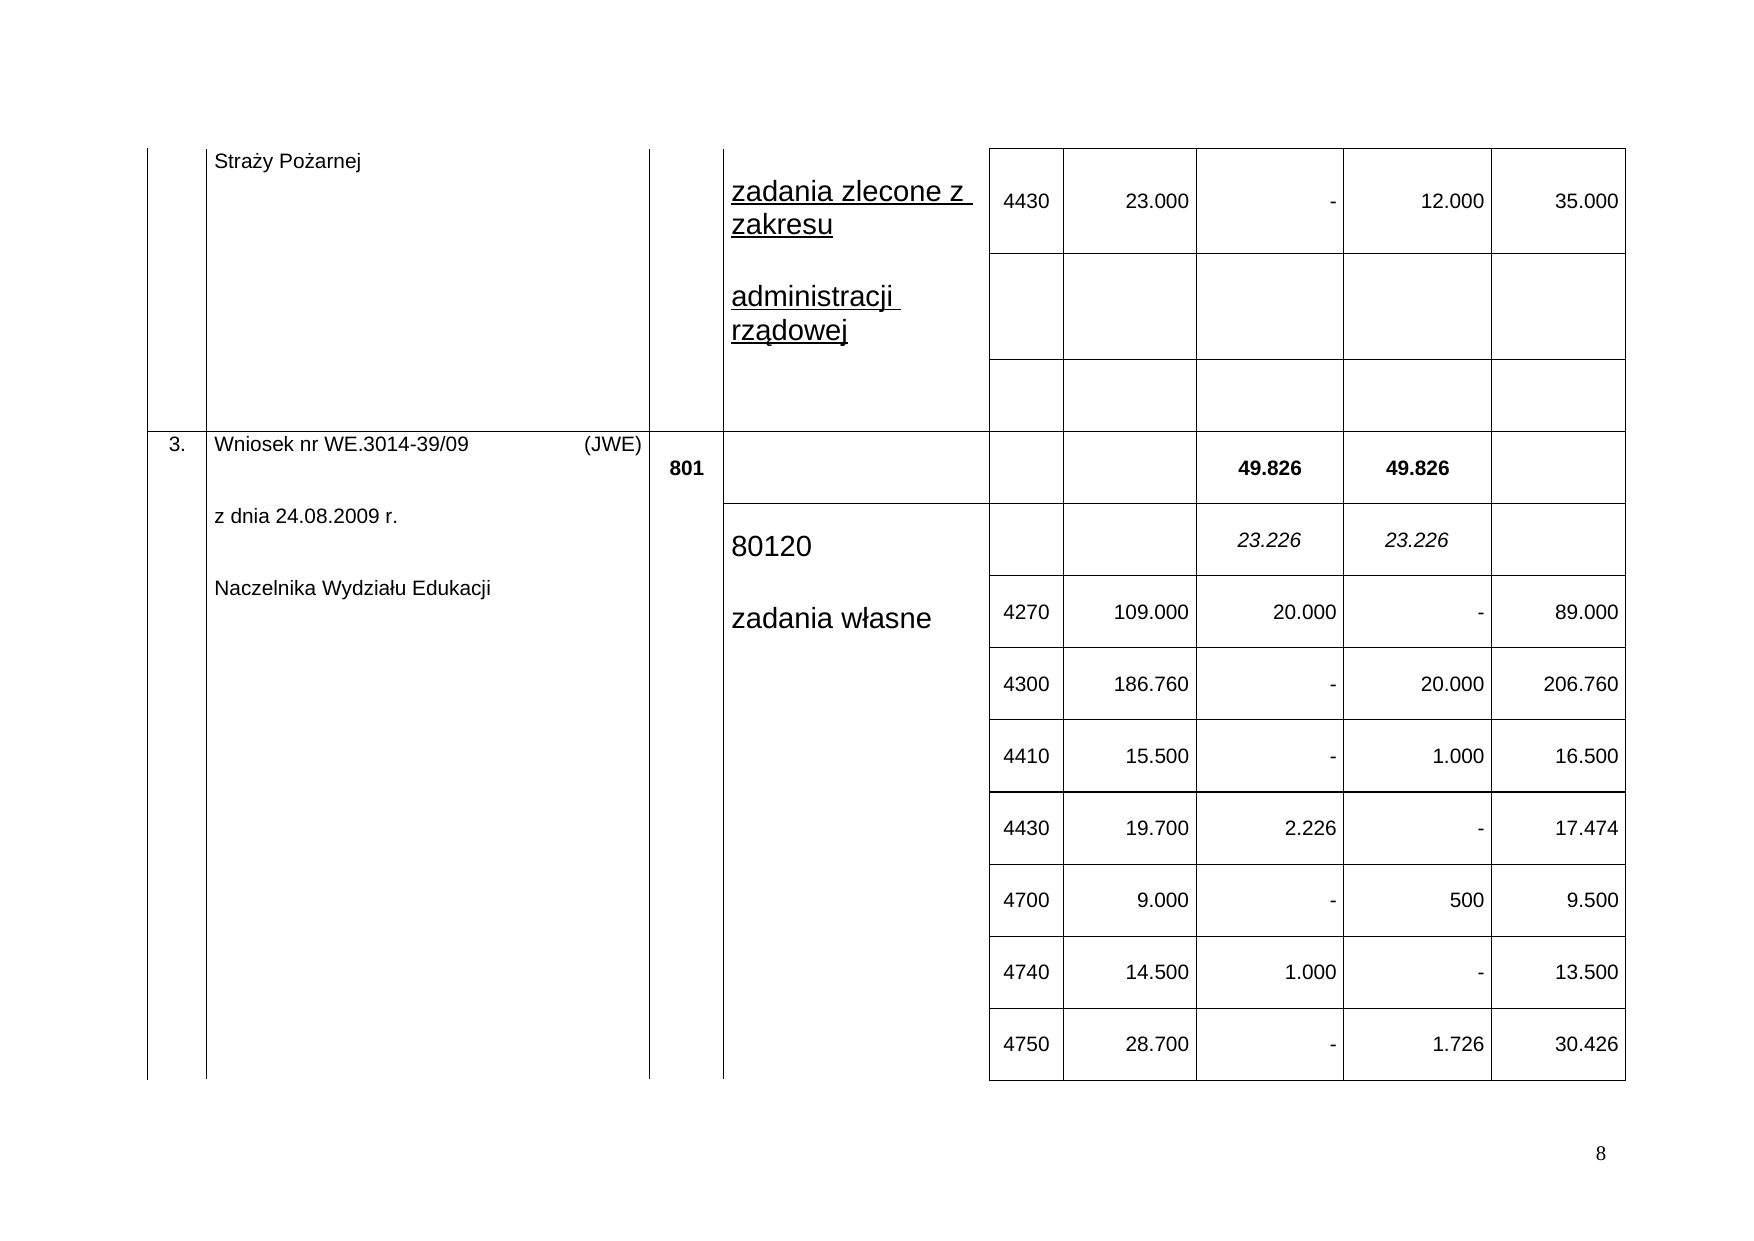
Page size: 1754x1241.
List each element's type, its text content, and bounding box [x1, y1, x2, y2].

table_cell 13.500 [1492, 937, 1625, 1008]
table_cell z dnia 24.08.2009 r. [207, 503, 649, 575]
table_cell 4430 [990, 793, 1063, 863]
table_cell zadania zlecone z zakresu [724, 148, 989, 253]
table_cell 20.000 [1344, 648, 1491, 719]
table_cell - [1344, 793, 1491, 863]
table_cell 4750 [990, 1009, 1063, 1080]
table_cell 4270 [990, 576, 1063, 647]
table_cell [724, 936, 989, 1008]
table_cell [207, 1008, 650, 1080]
table_cell 206.760 [1492, 648, 1625, 719]
table_cell [650, 791, 723, 863]
table_cell [148, 503, 206, 575]
table_cell Wniosek nr WE.3014-39/09 (JWE) [207, 432, 649, 503]
table_cell 1.000 [1197, 937, 1343, 1008]
table_cell 23.226 [1197, 504, 1343, 575]
table_cell zadania własne [724, 575, 989, 647]
table_cell 17.474 [1492, 793, 1625, 863]
table_cell - [1344, 576, 1491, 647]
table_cell [1492, 504, 1625, 575]
table_cell 2.226 [1197, 793, 1343, 863]
table_cell [990, 432, 1063, 503]
table_cell [1344, 254, 1491, 359]
table_cell [148, 719, 206, 791]
table_cell [148, 1008, 207, 1080]
table_cell [1197, 360, 1343, 431]
table_cell [990, 360, 1063, 431]
table_cell 500 [1344, 865, 1491, 936]
table_cell [1064, 360, 1196, 431]
table_cell 30.426 [1492, 1009, 1625, 1080]
table_cell [724, 1008, 989, 1080]
table_cell 23.226 [1344, 504, 1491, 575]
table_cell 49.826 [1344, 432, 1491, 503]
table_cell - [1197, 1009, 1343, 1080]
table_cell [1064, 504, 1196, 575]
table_cell Naczelnika Wydziału Edukacji [207, 575, 649, 647]
table_cell [1344, 360, 1491, 431]
table_cell [650, 936, 723, 1008]
table_cell [650, 575, 723, 647]
table_cell 15.500 [1064, 720, 1196, 791]
table_cell 14.500 [1064, 937, 1196, 1008]
table_cell [1064, 254, 1196, 359]
table_cell [207, 647, 649, 719]
table_cell 49.826 [1197, 432, 1343, 503]
table_cell 9.000 [1064, 865, 1196, 936]
table_cell 1.000 [1344, 720, 1491, 791]
table_cell [207, 359, 649, 431]
table_cell 80120 [724, 504, 989, 575]
table_cell [650, 148, 723, 253]
table_cell [990, 504, 1063, 575]
table_cell 3. [148, 432, 206, 503]
table_cell [207, 936, 649, 1008]
table_cell [724, 791, 989, 863]
table_cell [1492, 432, 1625, 503]
table_cell [148, 936, 206, 1008]
table_cell 4740 [990, 937, 1063, 1008]
table_cell Straży Pożarnej [207, 148, 649, 253]
table_cell [1492, 254, 1625, 359]
table_cell 186.760 [1064, 648, 1196, 719]
table_cell 19.700 [1064, 793, 1196, 863]
table_cell 4410 [990, 720, 1063, 791]
table_cell [207, 864, 649, 936]
table_cell [650, 253, 723, 359]
table_cell 23.000 [1064, 149, 1196, 253]
table_cell [1492, 360, 1625, 431]
table_cell 4700 [990, 865, 1063, 936]
table_cell 1.726 [1344, 1009, 1491, 1080]
table_cell [1064, 432, 1196, 503]
table_cell 89.000 [1492, 576, 1625, 647]
table_cell - [1197, 865, 1343, 936]
table_cell [650, 864, 723, 936]
table_cell 9.500 [1492, 865, 1625, 936]
table_cell 4300 [990, 648, 1063, 719]
table_cell administracji rządowej [724, 253, 989, 359]
table_cell [724, 647, 989, 719]
table_cell [207, 253, 649, 359]
table_cell [148, 253, 206, 359]
table_cell [724, 359, 989, 431]
table_cell [148, 148, 206, 253]
table_cell 20.000 [1197, 576, 1343, 647]
table_cell [724, 719, 989, 791]
table_cell - [1197, 149, 1343, 253]
table_cell [148, 359, 206, 431]
table_cell [650, 647, 723, 719]
table_cell [650, 359, 723, 431]
table_cell [1197, 254, 1343, 359]
table_cell 109.000 [1064, 576, 1196, 647]
table_cell [650, 1008, 724, 1080]
table_cell 28.700 [1064, 1009, 1196, 1080]
table_cell - [1344, 937, 1491, 1008]
table_cell - [1197, 648, 1343, 719]
table_cell [148, 864, 206, 936]
table_cell 35.000 [1492, 149, 1625, 253]
table_cell [207, 791, 649, 863]
table_cell [207, 719, 649, 791]
table_cell [650, 719, 723, 791]
table_cell [148, 791, 206, 863]
table_cell [990, 254, 1063, 359]
table_cell - [1197, 720, 1343, 791]
table_cell 4430 [990, 149, 1063, 253]
table_cell [724, 864, 989, 936]
table_cell 801 [650, 432, 723, 503]
table_cell 16.500 [1492, 720, 1625, 791]
table_cell 12.000 [1344, 149, 1491, 253]
table_cell [724, 432, 989, 503]
table_cell [650, 503, 723, 575]
table_cell [148, 647, 206, 719]
table_cell [148, 575, 206, 647]
